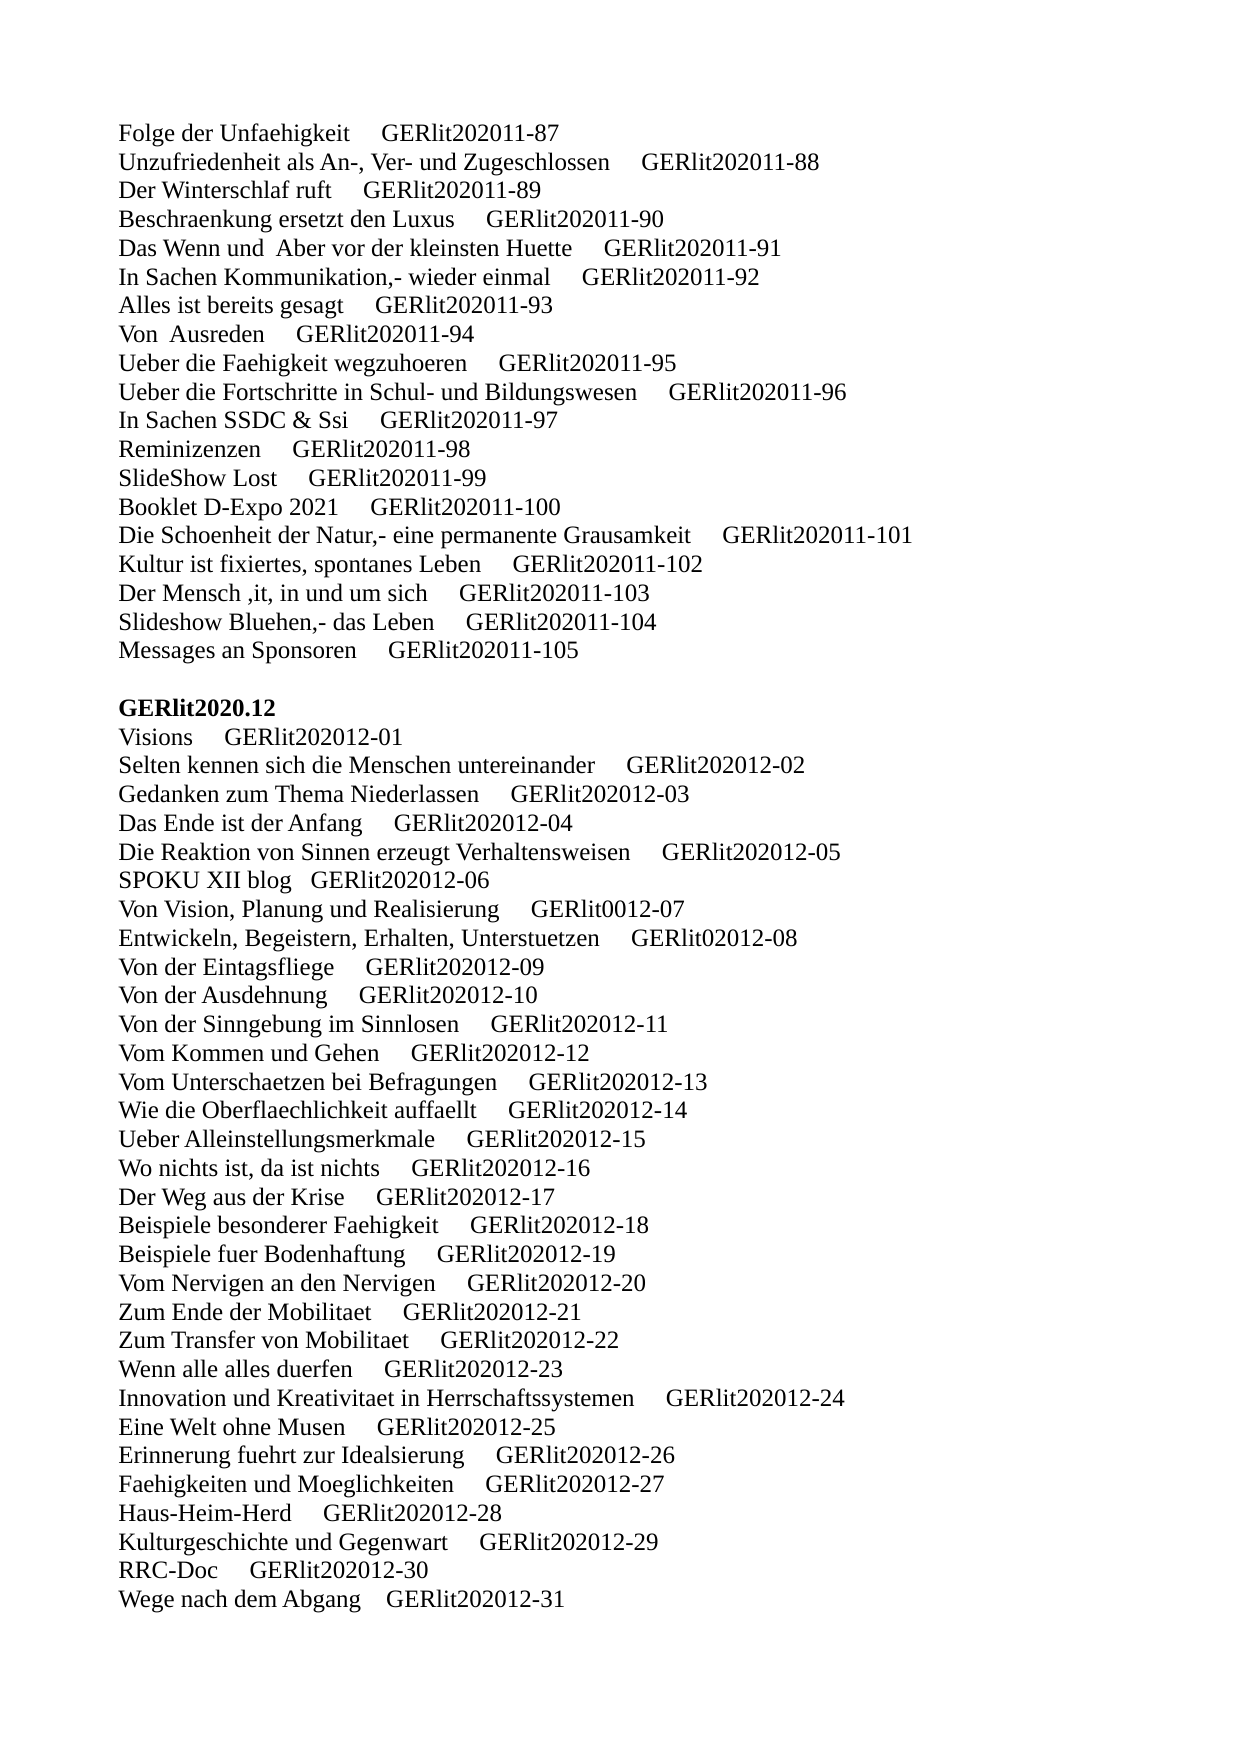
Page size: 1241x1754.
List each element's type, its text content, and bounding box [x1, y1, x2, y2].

text SPOKU XII blog GERlit202012-06 [118, 866, 1122, 894]
text Von der Ausdehnung GERlit202012-10 [118, 981, 1122, 1009]
text SlideShow Lost GERlit202011-99 [118, 463, 1122, 492]
text GERlit2020.12 [118, 693, 1122, 722]
text Wo nichts ist, da ist nichts GERlit202012-16 [118, 1153, 1122, 1182]
text In Sachen Kommunikation,- wieder einmal GERlit202011-92 [118, 262, 1122, 291]
text Von der Sinngebung im Sinnlosen GERlit202012-11 [118, 1009, 1122, 1038]
text Visions GERlit202012-01 [118, 722, 1122, 751]
text Beispiele fuer Bodenhaftung GERlit202012-19 [118, 1239, 1122, 1268]
text Das Ende ist der Anfang GERlit202012-04 [118, 808, 1122, 837]
text In Sachen SSDC & Ssi GERlit202011-97 [118, 406, 1122, 434]
text Slideshow Bluehen,- das Leben GERlit202011-104 [118, 607, 1122, 636]
text Unzufriedenheit als An-, Ver- und Zugeschlossen GERlit202011-88 [118, 147, 1122, 176]
text Vom Unterschaetzen bei Befragungen GERlit202012-13 [118, 1067, 1122, 1096]
text Der Winterschlaf ruft GERlit202011-89 [118, 176, 1122, 204]
text Zum Transfer von Mobilitaet GERlit202012-22 [118, 1326, 1122, 1354]
text Beispiele besonderer Faehigkeit GERlit202012-18 [118, 1211, 1122, 1239]
text Der Mensch ,it, in und um sich GERlit202011-103 [118, 578, 1122, 607]
text Ueber die Fortschritte in Schul- und Bildungswesen GERlit202011-96 [118, 377, 1122, 406]
text Haus-Heim-Herd GERlit202012-28 [118, 1498, 1122, 1527]
text Wie die Oberflaechlichkeit auffaellt GERlit202012-14 [118, 1096, 1122, 1124]
text Von Ausreden GERlit202011-94 [118, 319, 1122, 348]
text Alles ist bereits gesagt GERlit202011-93 [118, 291, 1122, 319]
text Wenn alle alles duerfen GERlit202012-23 [118, 1354, 1122, 1383]
text Vom Kommen und Gehen GERlit202012-12 [118, 1038, 1122, 1067]
text Booklet D-Expo 2021 GERlit202011-100 [118, 492, 1122, 521]
text Die Schoenheit der Natur,- eine permanente Grausamkeit GERlit202011-101 [118, 521, 1122, 549]
text Von der Eintagsfliege GERlit202012-09 [118, 952, 1122, 981]
text Kultur ist fixiertes, spontanes Leben GERlit202011-102 [118, 549, 1122, 578]
text Folge der Unfaehigkeit GERlit202011-87 [118, 118, 1122, 147]
text Zum Ende der Mobilitaet GERlit202012-21 [118, 1297, 1122, 1326]
text Erinnerung fuehrt zur Idealsierung GERlit202012-26 [118, 1441, 1122, 1469]
text Das Wenn und Aber vor der kleinsten Huette GERlit202011-91 [118, 233, 1122, 262]
text Von Vision, Planung und Realisierung GERlit0012-07 [118, 894, 1122, 923]
text Ueber Alleinstellungsmerkmale GERlit202012-15 [118, 1124, 1122, 1153]
text Der Weg aus der Krise GERlit202012-17 [118, 1182, 1122, 1211]
text Kulturgeschichte und Gegenwart GERlit202012-29 [118, 1527, 1122, 1556]
text Die Reaktion von Sinnen erzeugt Verhaltensweisen GERlit202012-05 [118, 837, 1122, 866]
text Innovation und Kreativitaet in Herrschaftssystemen GERlit202012-24 [118, 1383, 1122, 1412]
text Eine Welt ohne Musen GERlit202012-25 [118, 1412, 1122, 1441]
text Beschraenkung ersetzt den Luxus GERlit202011-90 [118, 204, 1122, 233]
text Faehigkeiten und Moeglichkeiten GERlit202012-27 [118, 1469, 1122, 1498]
text Vom Nervigen an den Nervigen GERlit202012-20 [118, 1268, 1122, 1297]
text Entwickeln, Begeistern, Erhalten, Unterstuetzen GERlit02012-08 [118, 923, 1122, 952]
text Selten kennen sich die Menschen untereinander GERlit202012-02 [118, 751, 1122, 779]
text Gedanken zum Thema Niederlassen GERlit202012-03 [118, 779, 1122, 808]
text Messages an Sponsoren GERlit202011-105 [118, 636, 1122, 664]
text Reminizenzen GERlit202011-98 [118, 434, 1122, 463]
text RRC-Doc GERlit202012-30 [118, 1556, 1122, 1584]
text Wege nach dem Abgang GERlit202012-31 [118, 1584, 1122, 1613]
text Ueber die Faehigkeit wegzuhoeren GERlit202011-95 [118, 348, 1122, 377]
